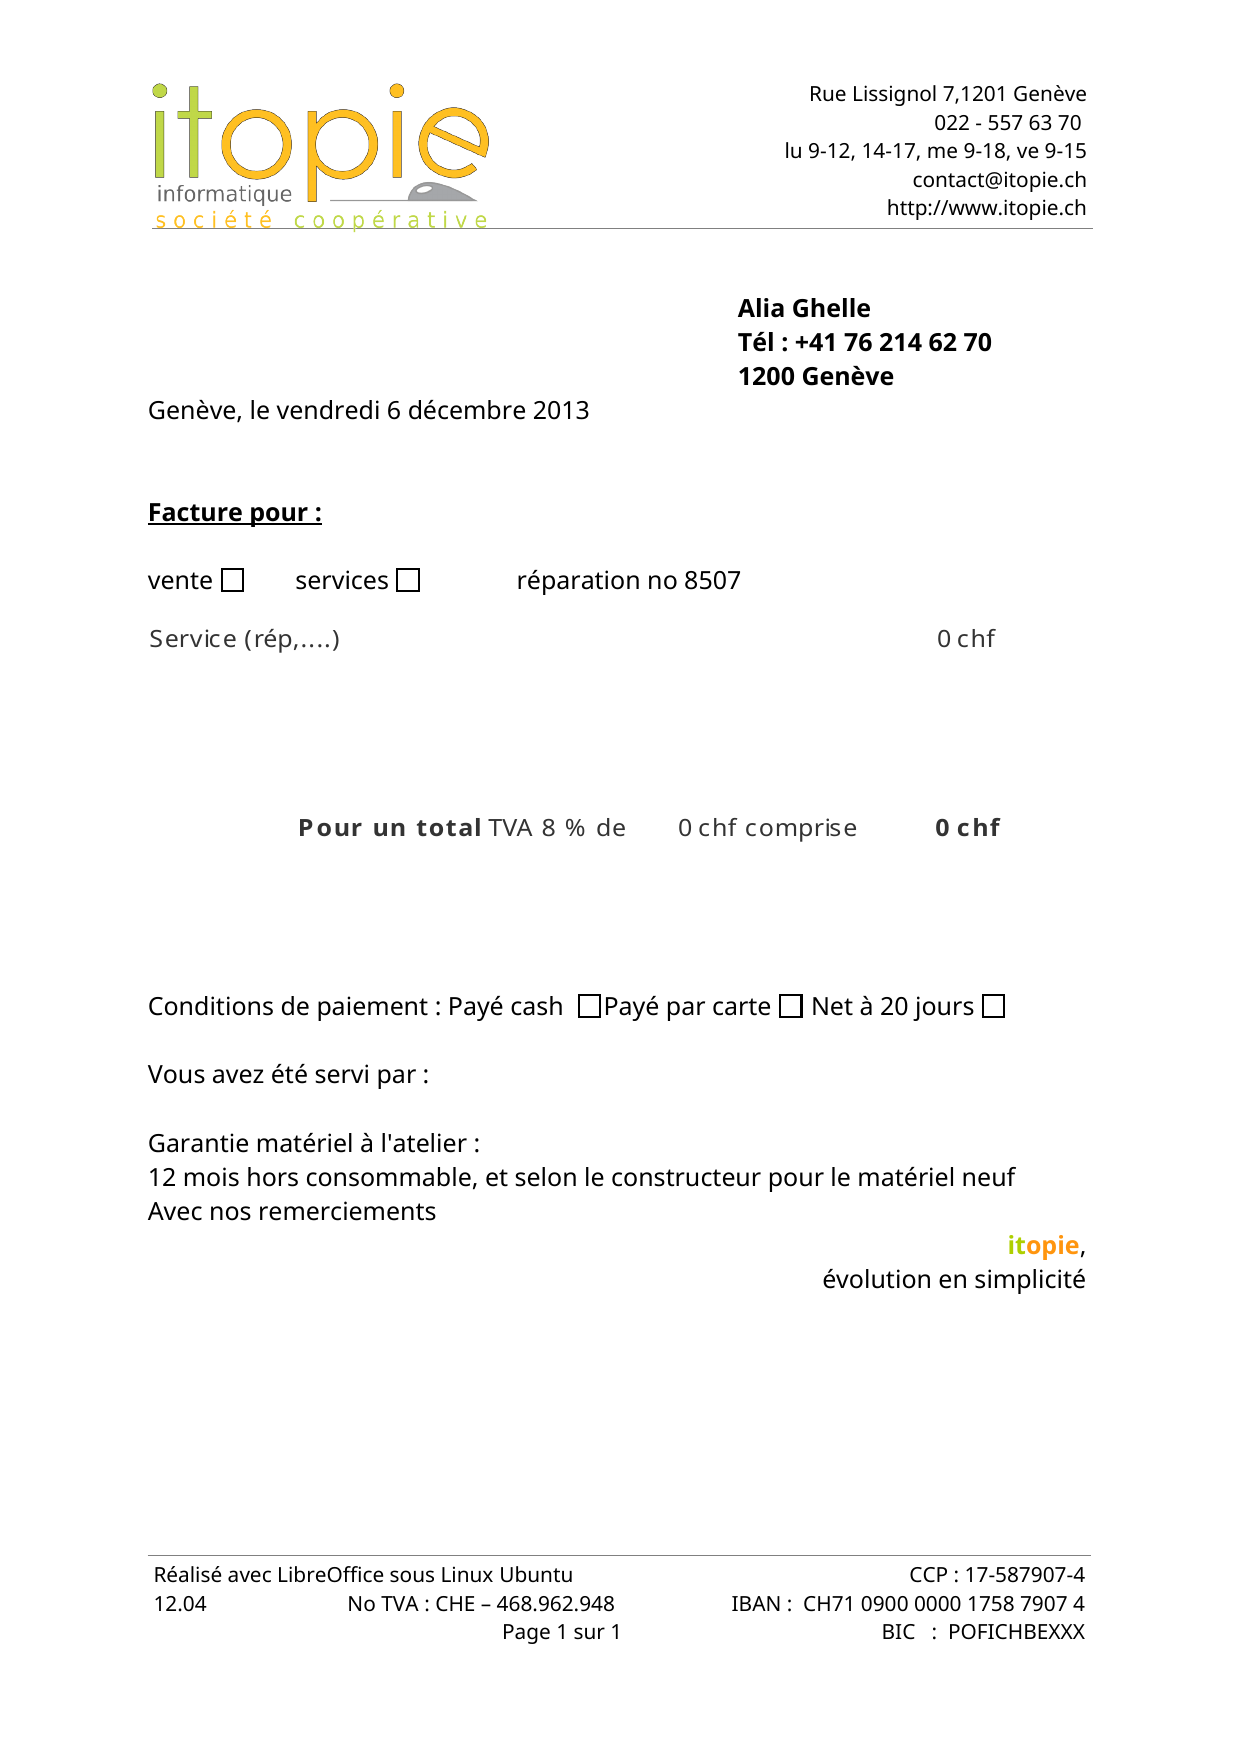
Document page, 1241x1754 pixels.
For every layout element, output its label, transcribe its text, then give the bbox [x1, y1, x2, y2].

text Alia Ghelle [148, 290, 1093, 324]
text 12 mois hors consommable, et selon le constructeur pour le matériel neuf [148, 1159, 1093, 1193]
text 1200 Genève [148, 358, 1093, 392]
text Genève, le vendredi 6 décembre 2013 [148, 392, 1093, 427]
text évolution en simplicité [148, 1262, 1093, 1296]
picture [138, 72, 500, 244]
text Conditions de paiement : Payé cash Payé par carte Net à 20 jours [148, 989, 1093, 1023]
text Tél : +41 76 214 62 70 [148, 324, 1093, 358]
text Avec nos remerciements [148, 1193, 1093, 1227]
text vente services réparation no 8507 [148, 563, 1093, 597]
text itopie, [148, 1227, 1093, 1262]
text Vous avez été servi par : [148, 1057, 1093, 1091]
text Garantie matériel à l'atelier : [148, 1125, 1093, 1159]
text Facture pour : [148, 495, 1093, 529]
